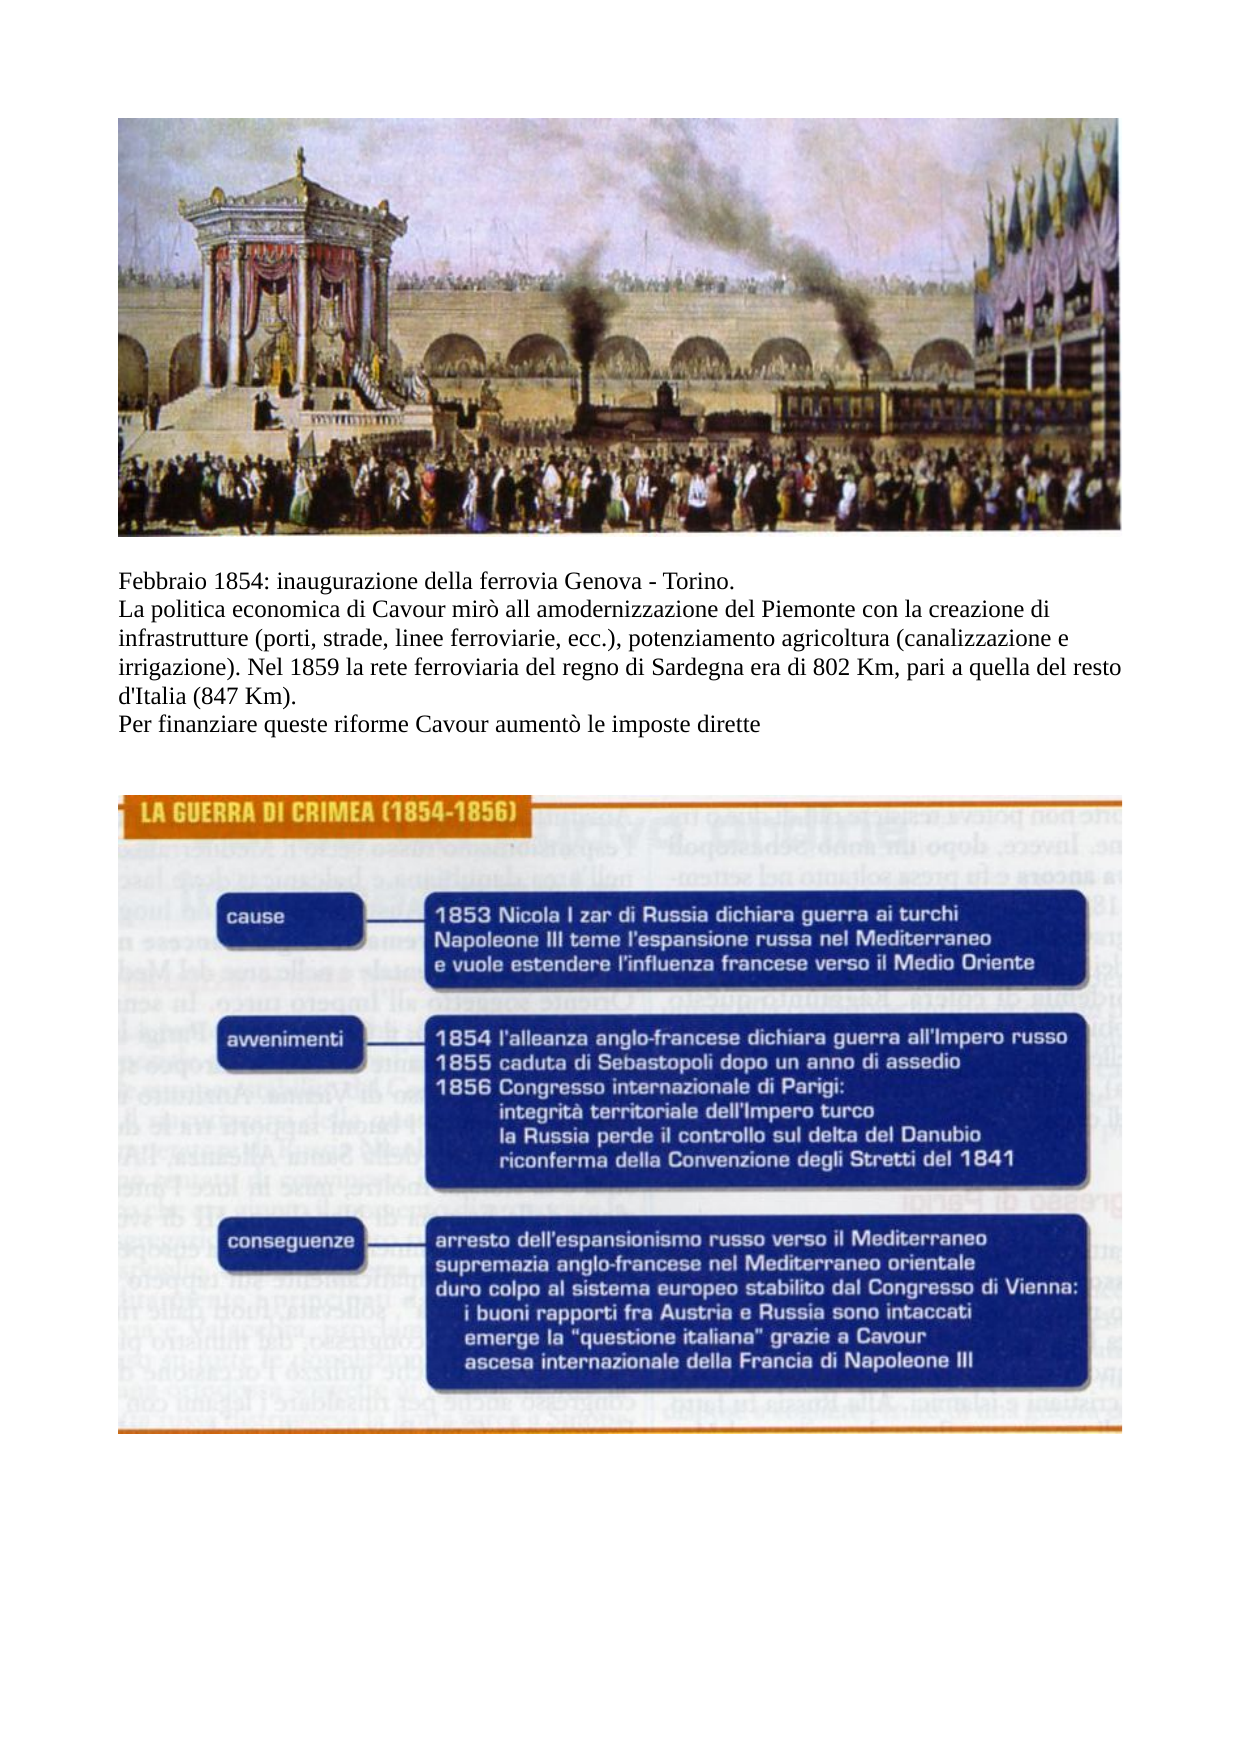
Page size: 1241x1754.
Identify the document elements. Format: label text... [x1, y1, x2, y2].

picture [118, 795, 1123, 1434]
text Febbraio 1854: inaugurazione della ferrovia Genova - Torino. La politica economica di Cavour mirò all amodernizzazione del Piemonte con la creazione di infrastrutture (porti, strade, linee ferroviarie, ecc.), potenziamento agricoltura (canalizzazione e irrigazione). Nel 1859 la rete ferroviaria del regno di Sardegna era di 802 Km, pari a quella del resto d'Italia (847 Km). Per finanziare queste riforme Cavour aumentò le imposte dirette [118, 566, 1122, 738]
picture [118, 118, 1123, 537]
